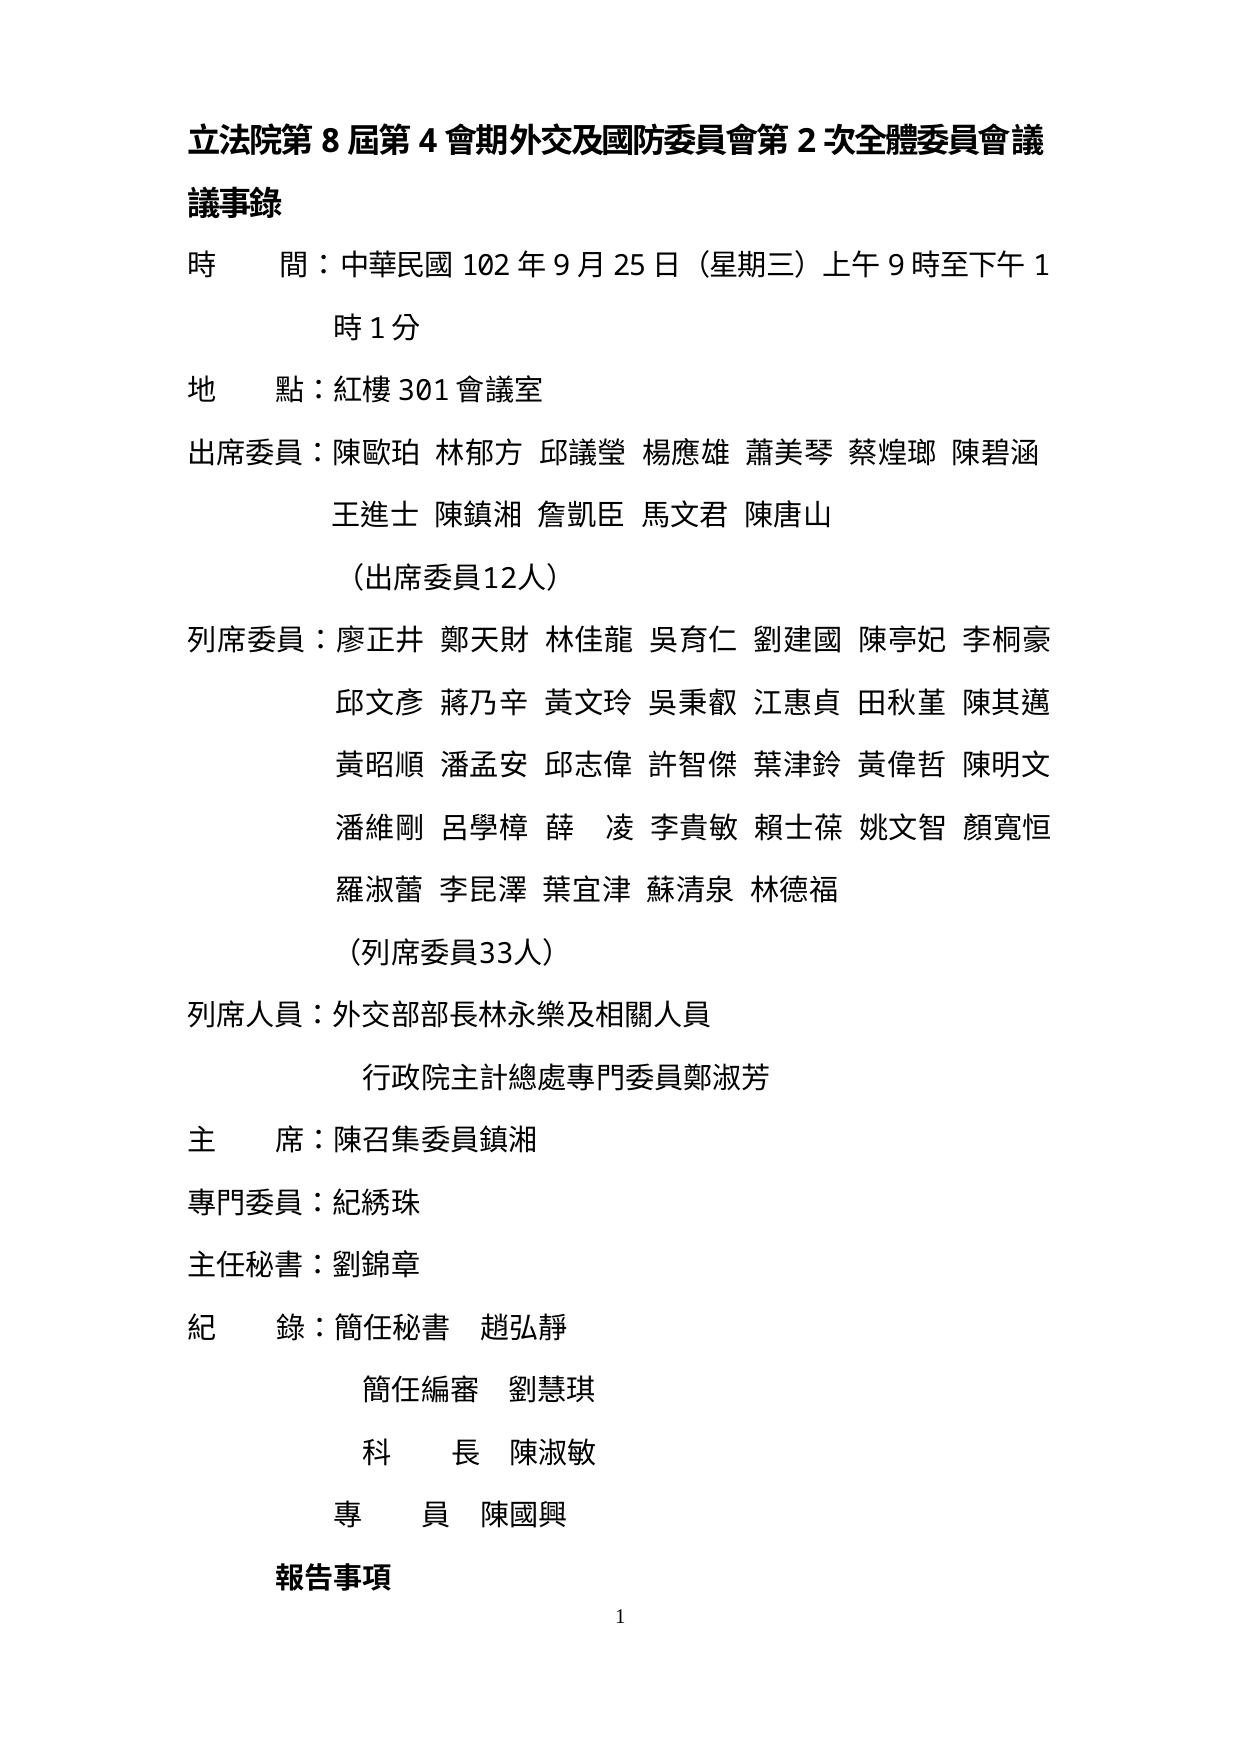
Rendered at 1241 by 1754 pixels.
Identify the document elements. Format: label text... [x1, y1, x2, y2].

text 出席委員：陳歐珀 林郁方 邱議瑩 楊應雄 蕭美琴 蔡煌瑯 陳碧涵王進士 陳鎮湘 詹凱臣 馬文君 陳唐山 [187, 409, 1053, 534]
text 時 間：中華民國102年9月25日（星期三）上午9時至下午1時1分 [187, 221, 1053, 346]
text 列席委員：廖正井 鄭天財 林佳龍 吳育仁 劉建國 陳亭妃 李桐豪邱文彥 蔣乃辛 黃文玲 吳秉叡 江惠貞 田秋堇 陳其邁黃昭順 潘孟安 邱志偉 許智傑 葉津鈴 黃偉哲 陳明文潘維剛 呂學樟 薛 凌 李貴敏 賴士葆 姚文智 顏寬恒羅淑蕾 李昆澤 葉宜津 蘇清泉 林德福 [187, 596, 1053, 909]
text 科 長 陳淑敏 [187, 1409, 1053, 1471]
text 立法院第8屆第4會期外交及國防委員會第2次全體委員會議議事錄 [187, 96, 1053, 221]
text 報告事項 [187, 1534, 1053, 1596]
text 專 員 陳國興 [187, 1471, 1053, 1534]
text 專門委員：紀綉珠 [187, 1159, 1053, 1221]
text 地 點：紅樓301會議室 [187, 346, 1053, 409]
text 行政院主計總處專門委員鄭淑芳 [187, 1034, 1053, 1096]
text 簡任編審 劉慧琪 [187, 1346, 1053, 1409]
text 主任秘書：劉錦章 [187, 1221, 1053, 1284]
text （列席委員33人） [332, 909, 1053, 971]
text 主 席：陳召集委員鎮湘 [187, 1096, 1053, 1159]
text 紀 錄：簡任秘書 趙弘靜 [187, 1284, 1053, 1346]
text 列席人員：外交部部長林永樂及相關人員 [187, 971, 1053, 1034]
text （出席委員12人） [335, 534, 1053, 596]
